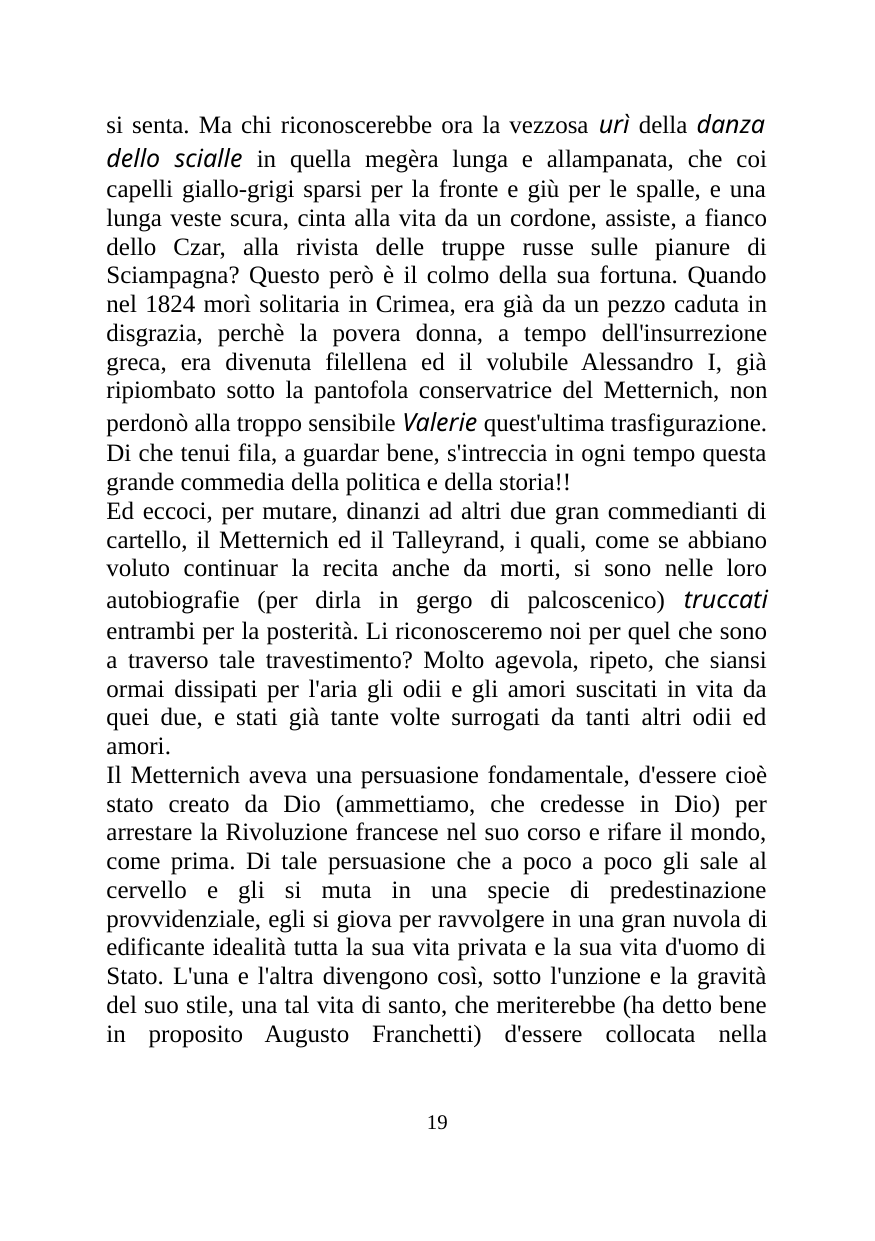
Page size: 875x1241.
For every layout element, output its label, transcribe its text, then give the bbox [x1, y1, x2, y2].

text Di che tenui fila, a guardar bene, s'intreccia in ogni tempo questa grande commedia della politica e della storia!! [106, 438, 768, 496]
text Ed eccoci, per mutare, dinanzi ad altri due gran commedianti di cartello, il Metternich ed il Talleyrand, i quali, come se abbiano voluto continuar la recita anche da morti, si sono nelle loro autobiografie (per dirla in gergo di palcoscenico) truccati entrambi per la posterità. Li riconosceremo noi per quel che sono a traverso tale travestimento? Molto agevola, ripeto, che siansi ormai dissipati per l'aria gli odii e gli amori suscitati in vita da quei due, e stati già tante volte surrogati da tanti altri odii ed amori. [106, 496, 768, 760]
text si senta. Ma chi riconoscerebbe ora la vezzosa urì della danza dello scialle in quella megèra lunga e allampanata, che coi capelli giallo-grigi sparsi per la fronte e giù per le spalle, e una lunga veste scura, cinta alla vita da un cordone, assiste, a fianco dello Czar, alla rivista delle truppe russe sulle pianure di Sciampagna? Questo però è il colmo della sua fortuna. Quando nel 1824 morì solitaria in Crimea, era già da un pezzo caduta in disgrazia, perchè la povera donna, a tempo dell'insurrezione greca, era divenuta filellena ed il volubile Alessandro I, già ripiombato sotto la pantofola conservatrice del Metternich, non perdonò alla troppo sensibile Valerie quest'ultima trasfigurazione. [106, 106, 768, 438]
text Il Metternich aveva una persuasione fondamentale, d'essere cioè stato creato da Dio (ammettiamo, che credesse in Dio) per arrestare la Rivoluzione francese nel suo corso e rifare il mondo, come prima. Di tale persuasione che a poco a poco gli sale al cervello e gli si muta in una specie di predestinazione provvidenziale, egli si giova per ravvolgere in una gran nuvola di edificante idealità tutta la sua vita privata e la sua vita d'uomo di Stato. L'una e l'altra divengono così, sotto l'unzione e la gravità del suo stile, una tal vita di santo, che meriterebbe (ha detto bene in proposito Augusto Franchetti) d'essere collocata nella [106, 760, 768, 1047]
